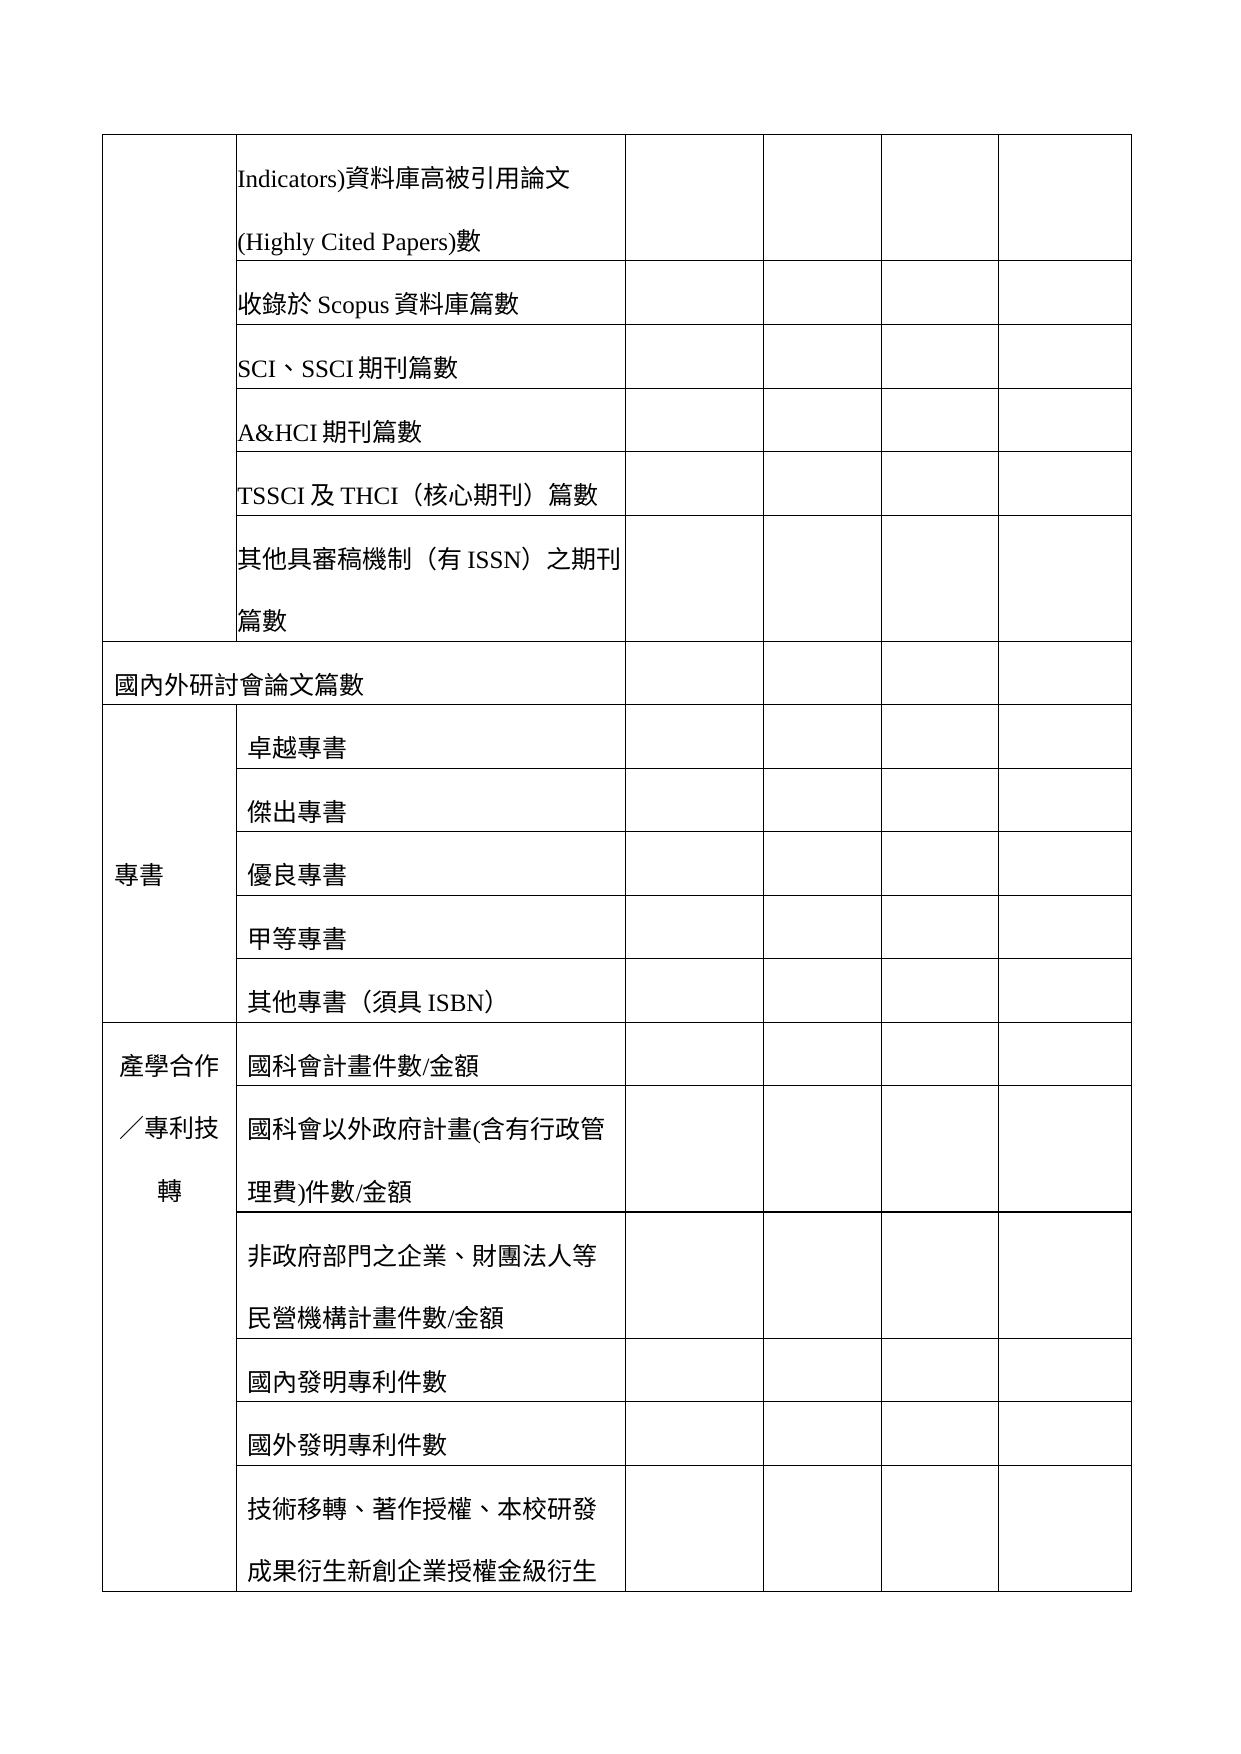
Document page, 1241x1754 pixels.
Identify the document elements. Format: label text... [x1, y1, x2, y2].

table_cell [999, 1213, 1131, 1337]
table_cell Indicators)資料庫高被引用論文(Highly Cited Papers)數 [237, 135, 625, 260]
table_cell [626, 1339, 763, 1401]
table_cell [1132, 515, 1136, 641]
table_cell [1132, 260, 1136, 324]
table_cell [882, 516, 998, 641]
table_cell [1132, 1338, 1136, 1401]
table_cell [882, 832, 998, 895]
table_cell [882, 1023, 998, 1085]
table_cell [882, 389, 998, 451]
table_cell [626, 1466, 763, 1591]
table_cell [626, 389, 763, 451]
table_cell [764, 389, 881, 451]
table_cell [626, 1023, 763, 1085]
table_cell 國外發明專利件數 [237, 1402, 625, 1464]
table_cell [999, 1402, 1131, 1464]
table_cell [882, 959, 998, 1022]
table_cell [764, 832, 881, 895]
table_cell [626, 452, 763, 514]
table_cell [882, 261, 998, 324]
table_cell [764, 769, 881, 831]
table_cell 專書 [103, 705, 236, 1022]
table_cell [764, 1339, 881, 1401]
table_cell [882, 705, 998, 768]
table_cell [764, 135, 881, 260]
table_cell A&HCI期刊篇數 [237, 389, 625, 451]
table_cell [764, 642, 881, 704]
table_cell [882, 452, 998, 514]
table_cell [764, 705, 881, 768]
table_cell 國內外研討會論文篇數 [103, 642, 625, 704]
table_cell [882, 769, 998, 831]
table_cell [882, 1339, 998, 1401]
table_cell [764, 1402, 881, 1464]
table_cell [1132, 388, 1136, 451]
table_cell [999, 135, 1131, 260]
table_cell 國科會計畫件數/金額 [237, 1023, 625, 1085]
table_cell TSSCI及THCI（核心期刊）篇數 [237, 452, 625, 514]
table_cell [626, 769, 763, 831]
table_cell [999, 261, 1131, 324]
table_cell [626, 516, 763, 641]
table_cell [1132, 704, 1136, 768]
table_cell [882, 325, 998, 387]
table_cell [764, 1213, 881, 1337]
table_cell [764, 1023, 881, 1085]
table_cell [626, 959, 763, 1022]
table_cell 其他專書（須具ISBN） [237, 959, 625, 1022]
table_cell [999, 769, 1131, 831]
table_cell [1132, 831, 1136, 895]
table_cell [999, 325, 1131, 387]
table_cell [1132, 134, 1136, 260]
table_cell [999, 1339, 1131, 1401]
table_cell [999, 959, 1131, 1022]
table_cell [764, 261, 881, 324]
table_cell [882, 1086, 998, 1211]
table_cell [764, 896, 881, 958]
table_cell [764, 452, 881, 514]
table_cell [999, 1023, 1131, 1085]
table_cell 收錄於Scopus資料庫篇數 [237, 261, 625, 324]
table_cell [1132, 1085, 1136, 1211]
table_cell 國科會以外政府計畫(含有行政管理費)件數/金額 [237, 1086, 625, 1211]
table_cell [764, 1086, 881, 1211]
table_cell [882, 1466, 998, 1591]
table_cell [626, 1213, 763, 1337]
table_cell [764, 1466, 881, 1591]
table_cell [103, 135, 236, 641]
table_cell 甲等專書 [237, 896, 625, 958]
table_cell [1132, 768, 1136, 831]
table_cell 卓越專書 [237, 705, 625, 768]
table_cell [882, 135, 998, 260]
table_cell [882, 1213, 998, 1337]
table_cell [999, 389, 1131, 451]
table_cell [626, 896, 763, 958]
table_cell [882, 896, 998, 958]
table_cell [1132, 958, 1136, 1022]
table_cell [1132, 1022, 1136, 1085]
table_cell [1132, 324, 1136, 387]
table_cell [764, 516, 881, 641]
table_cell [1132, 1211, 1136, 1337]
table_cell [764, 959, 881, 1022]
table_cell [999, 705, 1131, 768]
table_cell [1132, 641, 1136, 704]
table_cell SCI、SSCI期刊篇數 [237, 325, 625, 387]
table_cell [882, 642, 998, 704]
table_cell [1132, 1401, 1136, 1464]
table_cell [626, 261, 763, 324]
table_cell [1132, 1465, 1136, 1591]
table_cell [626, 705, 763, 768]
table_cell [626, 1086, 763, 1211]
table_cell [999, 1086, 1131, 1211]
table_cell [626, 642, 763, 704]
table_cell [1132, 451, 1136, 514]
table_cell [626, 1402, 763, 1464]
table_cell [626, 325, 763, 387]
table_cell [626, 832, 763, 895]
table_cell 優良專書 [237, 832, 625, 895]
table_cell [626, 135, 763, 260]
table_cell 國內發明專利件數 [237, 1339, 625, 1401]
table_cell [999, 516, 1131, 641]
table_cell 其他具審稿機制（有ISSN）之期刊篇數 [237, 516, 625, 641]
table_cell [999, 452, 1131, 514]
table_cell 非政府部門之企業、財團法人等民營機構計畫件數/金額 [237, 1213, 625, 1337]
table_cell [764, 325, 881, 387]
table_cell [999, 896, 1131, 958]
table_cell [1132, 895, 1136, 958]
table_cell [999, 832, 1131, 895]
table_cell 傑出專書 [237, 769, 625, 831]
table_cell 產學合作／專利技轉 [103, 1023, 236, 1591]
table_cell [999, 1466, 1131, 1591]
table_cell 技術移轉、著作授權、本校研發成果衍生新創企業授權金級衍生 [237, 1466, 625, 1591]
table_cell [882, 1402, 998, 1464]
table_cell [999, 642, 1131, 704]
